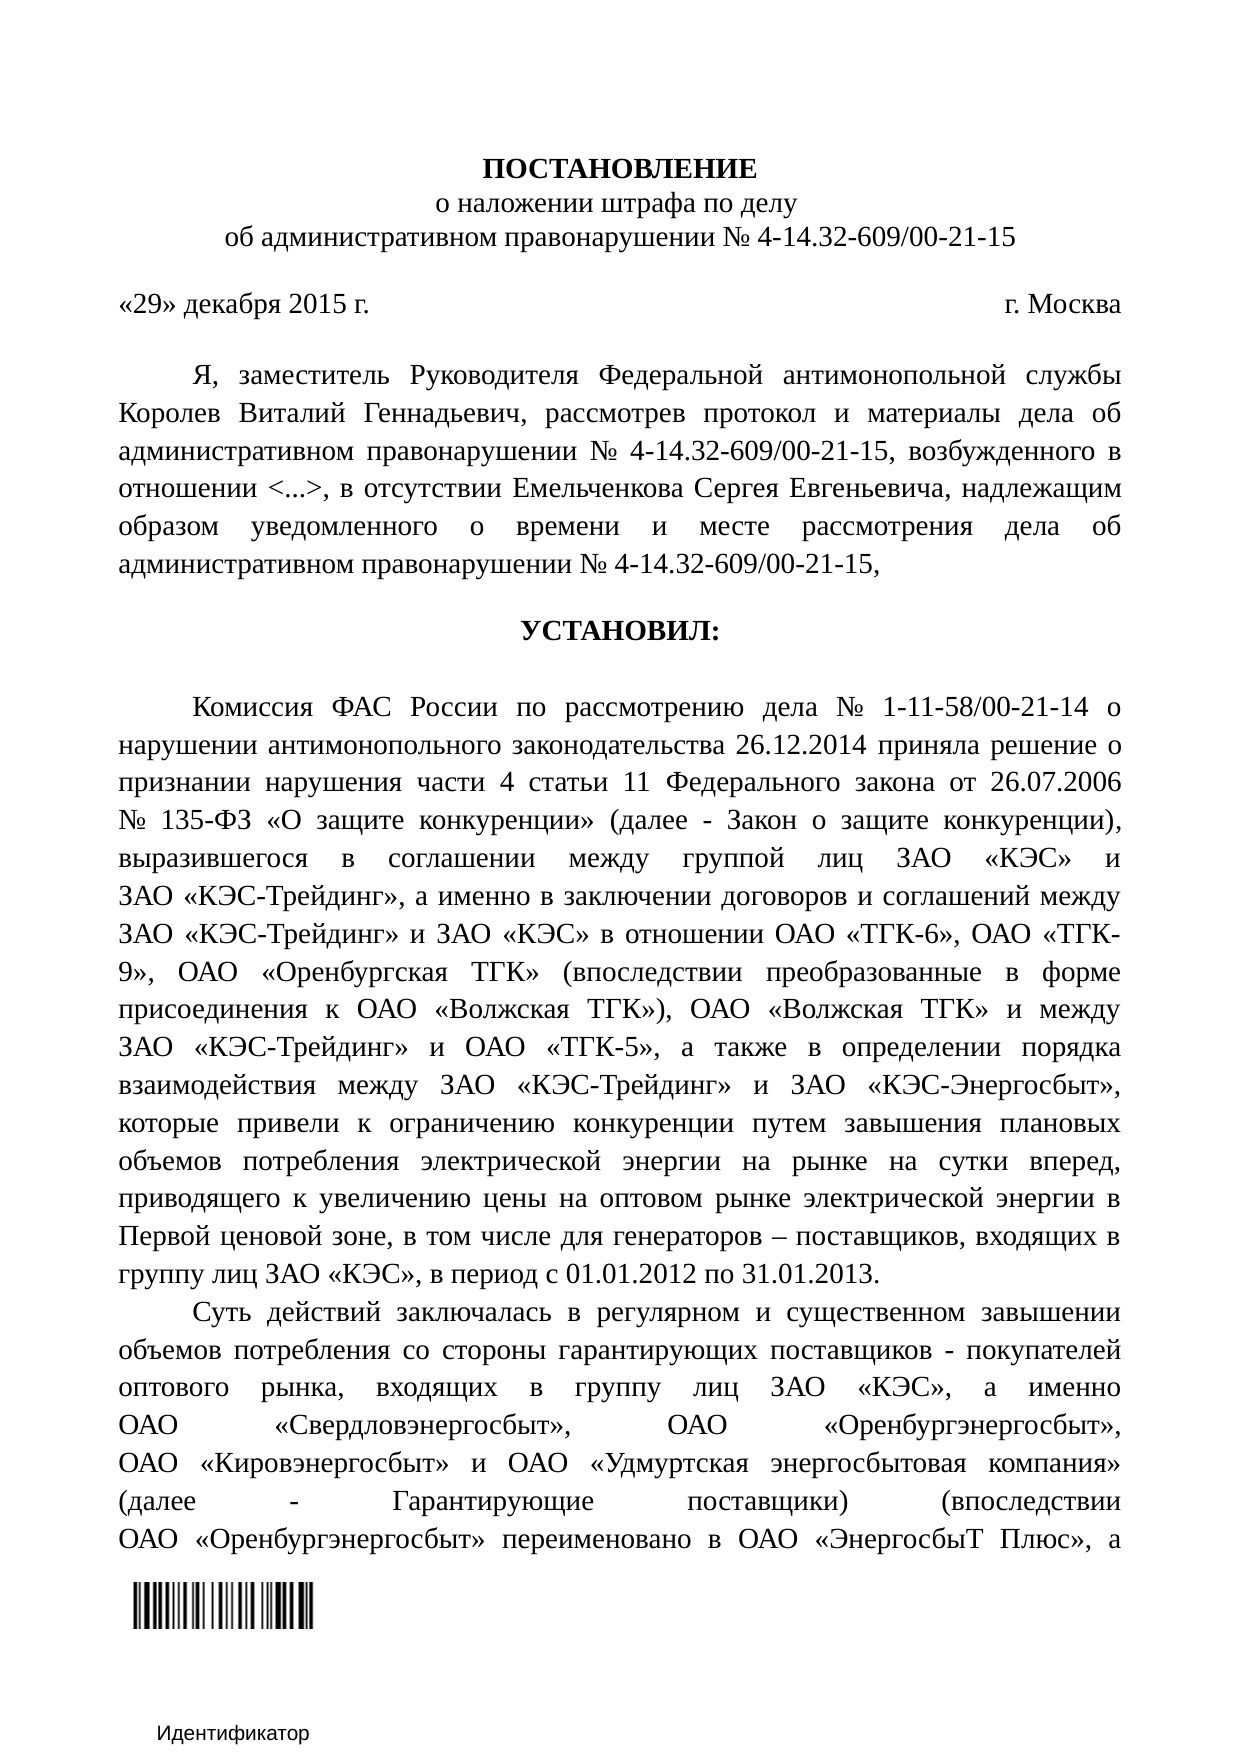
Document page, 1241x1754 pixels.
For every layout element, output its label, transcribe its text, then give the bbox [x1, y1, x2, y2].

text УСТАНОВИЛ: [118, 613, 1122, 647]
text о наложении штрафа по делу [118, 185, 1122, 219]
text ПОСТАНОВЛЕНИЕ [118, 152, 1122, 185]
text Комиссия ФАС России по рассмотрению дела № 1-11-58/00-21-14 о нарушении антимонопольного законодательства 26.12.2014 приняла решение о признании нарушения части 4 статьи 11 Федерального закона от 26.07.2006 № 135-ФЗ «О защите конкуренции» (далее - Закон о защите конкуренции), выразившегося в соглашении между группой лиц ЗАО «КЭС» и ЗАО «КЭС-Трейдинг», а именно в заключении договоров и соглашений между ЗАО «КЭС-Трейдинг» и ЗАО «КЭС» в отношении ОАО «ТГК-6», ОАО «ТГК-9», ОАО «Оренбургская ТГК» (впоследствии преобразованные в форме присоединения к ОАО «Волжская ТГК»), ОАО «Волжская ТГК» и между ЗАО «КЭС-Трейдинг» и ОАО «ТГК-5», а также в определении порядка взаимодействия между ЗАО «КЭС-Трейдинг» и ЗАО «КЭС-Энергосбыт», которые привели к ограничению конкуренции путем завышения плановых объемов потребления электрической энергии на рынке на сутки вперед, приводящего к увеличению цены на оптовом рынке электрической энергии в Первой ценовой зоне, в том числе для генераторов – поставщиков, входящих в группу лиц ЗАО «КЭС», в период с 01.01.2012 по 31.01.2013. [118, 685, 1122, 1290]
text об административном правонарушении № 4-14.32-609/00-21-15 [118, 219, 1122, 252]
text «29» декабря 2015 г. г. Москва [118, 286, 1122, 319]
text Суть действий заключалась в регулярном и существенном завышении объемов потребления со стороны гарантирующих поставщиков - покупателей оптового рынка, входящих в группу лиц ЗАО «КЭС», а именно ОАО «Свердловэнергосбыт», ОАО «Оренбургэнергосбыт», ОАО «Кировэнергосбыт» и ОАО «Удмуртская энергосбытовая компания» (далее - Гарантирующие поставщики) (впоследствии ОАО «Оренбургэнергосбыт» переименовано в ОАО «ЭнергосбыТ Плюс», а [118, 1290, 1122, 1554]
picture [118, 1582, 331, 1629]
text Я, заместитель Руководителя Федеральной антимонопольной службы Королев Виталий Геннадьевич, рассмотрев протокол и материалы дела об административном правонарушении № 4-14.32-609/00-21-15, возбужденного в отношении <...>, в отсутствии Емельченкова Сергея Евгеньевича, надлежащим образом уведомленного о времени и месте рассмотрения дела об административном правонарушении № 4-14.32-609/00-21-15, [118, 353, 1122, 580]
